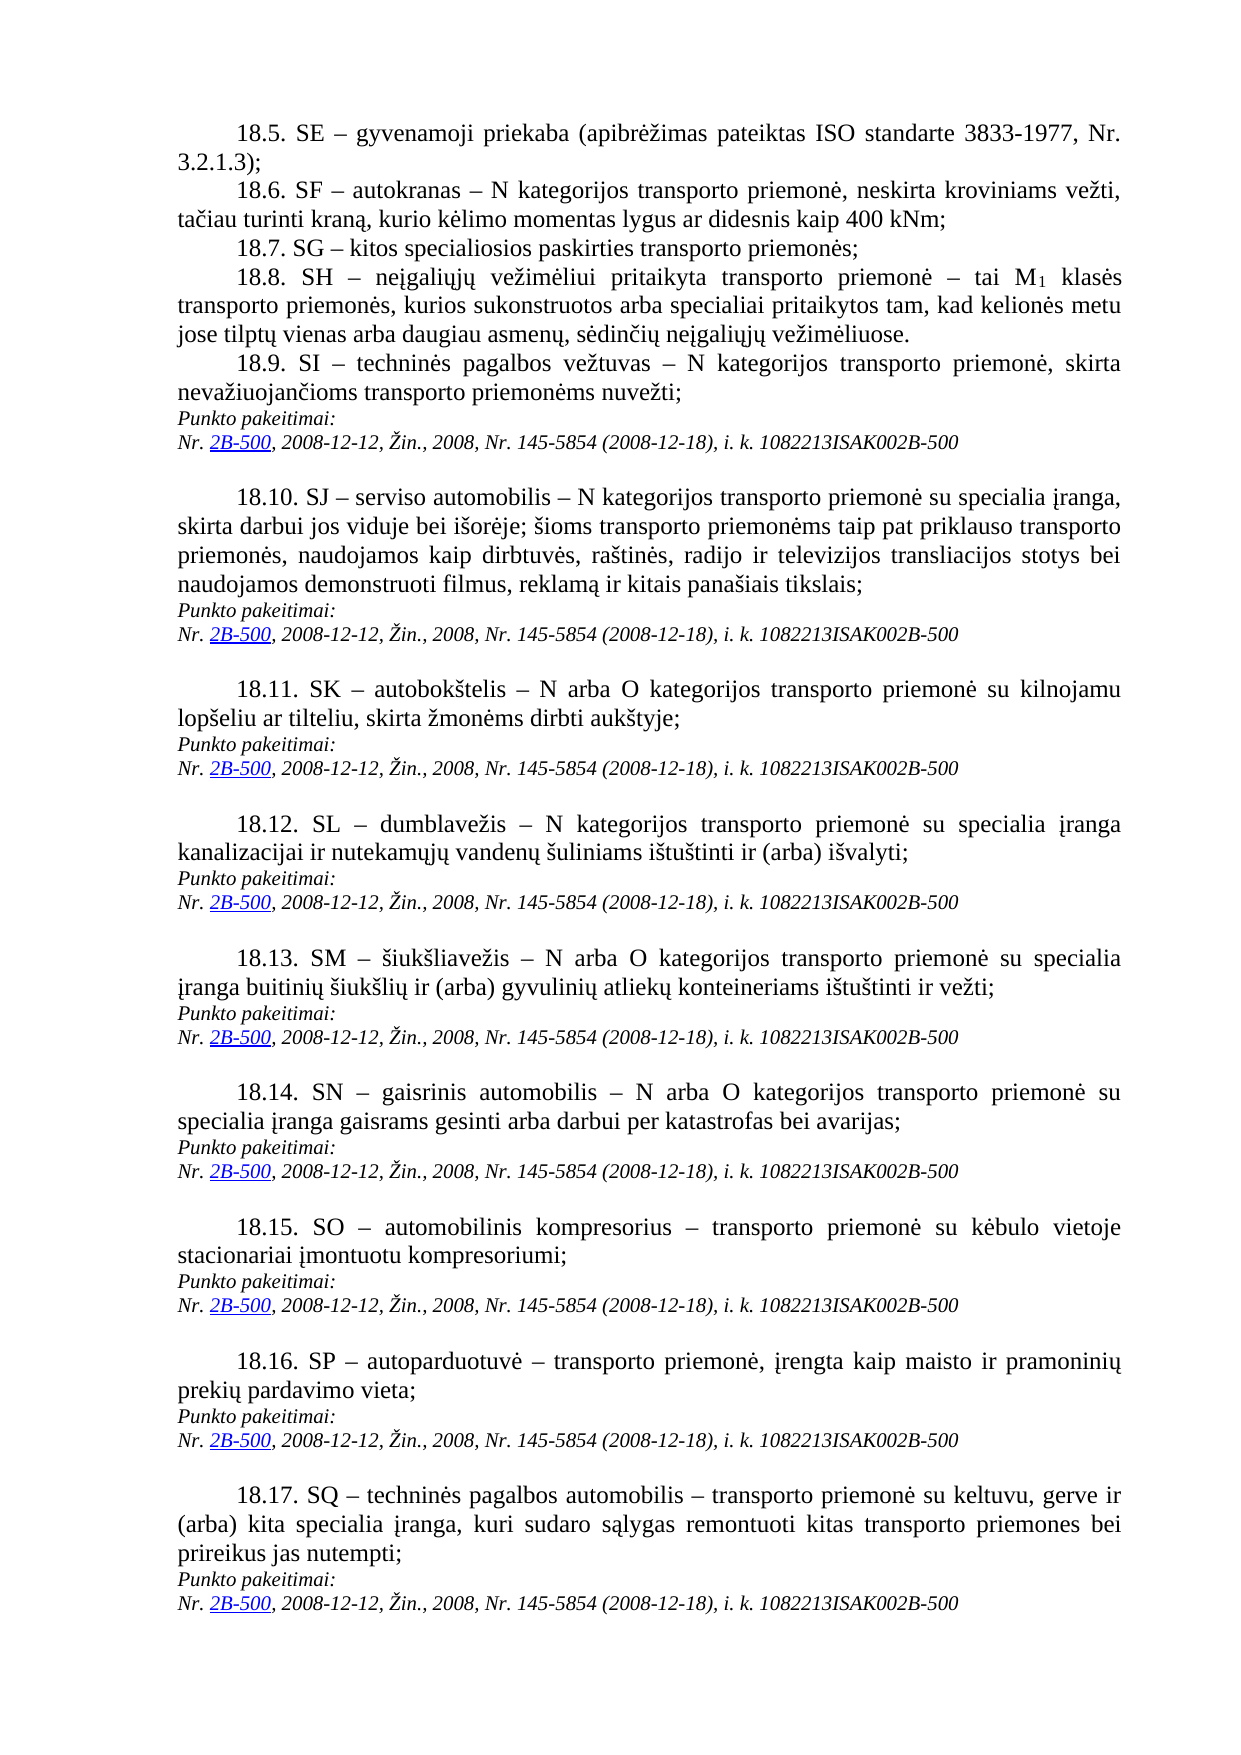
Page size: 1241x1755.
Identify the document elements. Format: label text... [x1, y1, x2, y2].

text Punkto pakeitimai: [177, 406, 1122, 430]
text 18.5. SE – gyvenamoji priekaba (apibrėžimas pateiktas ISO standarte 3833-1977, Nr. 3.2.1.3); [177, 118, 1122, 176]
text Nr. 2B-500, 2008-12-12, Žin., 2008, Nr. 145-5854 (2008-12-18), i. k. 1082213ISAK002B-500 [177, 622, 1122, 646]
text 18.13. SM – šiukšliavežis – N arba O kategorijos transporto priemonė su specialia įranga buitinių šiukšlių ir (arba) gyvulinių atliekų konteineriams ištuštinti ir vežti; [177, 943, 1122, 1001]
text 18.12. SL – dumblavežis – N kategorijos transporto priemonė su specialia įranga kanalizacijai ir nutekamųjų vandenų šuliniams ištuštinti ir (arba) išvalyti; [177, 809, 1122, 866]
text Punkto pakeitimai: [177, 597, 1122, 622]
text Punkto pakeitimai: [177, 1567, 1122, 1591]
text 18.16. SP – autoparduotuvė – transporto priemonė, įrengta kaip maisto ir pramoninių prekių pardavimo vieta; [177, 1346, 1122, 1404]
text Punkto pakeitimai: [177, 1135, 1122, 1159]
text 18.11. SK – autobokštelis – N arba O kategorijos transporto priemonė su kilnojamu lopšeliu ar tilteliu, skirta žmonėms dirbti aukštyje; [177, 674, 1122, 732]
text Nr. 2B-500, 2008-12-12, Žin., 2008, Nr. 145-5854 (2008-12-18), i. k. 1082213ISAK002B-500 [177, 1025, 1122, 1049]
text Punkto pakeitimai: [177, 866, 1122, 890]
text 18.17. SQ – techninės pagalbos automobilis – transporto priemonė su keltuvu, gerve ir (arba) kita specialia įranga, kuri sudaro sąlygas remontuoti kitas transporto priemones bei prireikus jas nutempti; [177, 1481, 1122, 1567]
text 18.9. SI – techninės pagalbos vežtuvas – N kategorijos transporto priemonė, skirta nevažiuojančioms transporto priemonėms nuvežti; [177, 348, 1122, 406]
text 18.10. SJ – serviso automobilis – N kategorijos transporto priemonė su specialia įranga, skirta darbui jos viduje bei išorėje; šioms transporto priemonėms taip pat priklauso transporto priemonės, naudojamos kaip dirbtuvės, raštinės, radijo ir televizijos transliacijos stotys bei naudojamos demonstruoti filmus, reklamą ir kitais panašiais tikslais; [177, 482, 1122, 597]
text 18.8. SH – neįgaliųjų vežimėliui pritaikyta transporto priemonė – tai M1 klasės transporto priemonės, kurios sukonstruotos arba specialiai pritaikytos tam, kad kelionės metu jose tilptų vienas arba daugiau asmenų, sėdinčių neįgaliųjų vežimėliuose. [177, 262, 1122, 348]
text Nr. 2B-500, 2008-12-12, Žin., 2008, Nr. 145-5854 (2008-12-18), i. k. 1082213ISAK002B-500 [177, 890, 1122, 914]
text Nr. 2B-500, 2008-12-12, Žin., 2008, Nr. 145-5854 (2008-12-18), i. k. 1082213ISAK002B-500 [177, 1159, 1122, 1183]
text 18.6. SF – autokranas – N kategorijos transporto priemonė, neskirta kroviniams vežti, tačiau turinti kraną, kurio kėlimo momentas lygus ar didesnis kaip 400 kNm; [177, 176, 1122, 233]
text 18.7. SG – kitos specialiosios paskirties transporto priemonės; [177, 233, 1122, 262]
text Nr. 2B-500, 2008-12-12, Žin., 2008, Nr. 145-5854 (2008-12-18), i. k. 1082213ISAK002B-500 [177, 756, 1122, 780]
text 18.14. SN – gaisrinis automobilis – N arba O kategorijos transporto priemonė su specialia įranga gaisrams gesinti arba darbui per katastrofas bei avarijas; [177, 1077, 1122, 1135]
text Punkto pakeitimai: [177, 732, 1122, 756]
text Punkto pakeitimai: [177, 1404, 1122, 1428]
text Punkto pakeitimai: [177, 1001, 1122, 1025]
text Punkto pakeitimai: [177, 1269, 1122, 1293]
text 18.15. SO – automobilinis kompresorius – transporto priemonė su kėbulo vietoje stacionariai įmontuotu kompresoriumi; [177, 1212, 1122, 1269]
text Nr. 2B-500, 2008-12-12, Žin., 2008, Nr. 145-5854 (2008-12-18), i. k. 1082213ISAK002B-500 [177, 1293, 1122, 1317]
text Nr. 2B-500, 2008-12-12, Žin., 2008, Nr. 145-5854 (2008-12-18), i. k. 1082213ISAK002B-500 [177, 1591, 1122, 1615]
text Nr. 2B-500, 2008-12-12, Žin., 2008, Nr. 145-5854 (2008-12-18), i. k. 1082213ISAK002B-500 [177, 430, 1122, 454]
text Nr. 2B-500, 2008-12-12, Žin., 2008, Nr. 145-5854 (2008-12-18), i. k. 1082213ISAK002B-500 [177, 1428, 1122, 1452]
